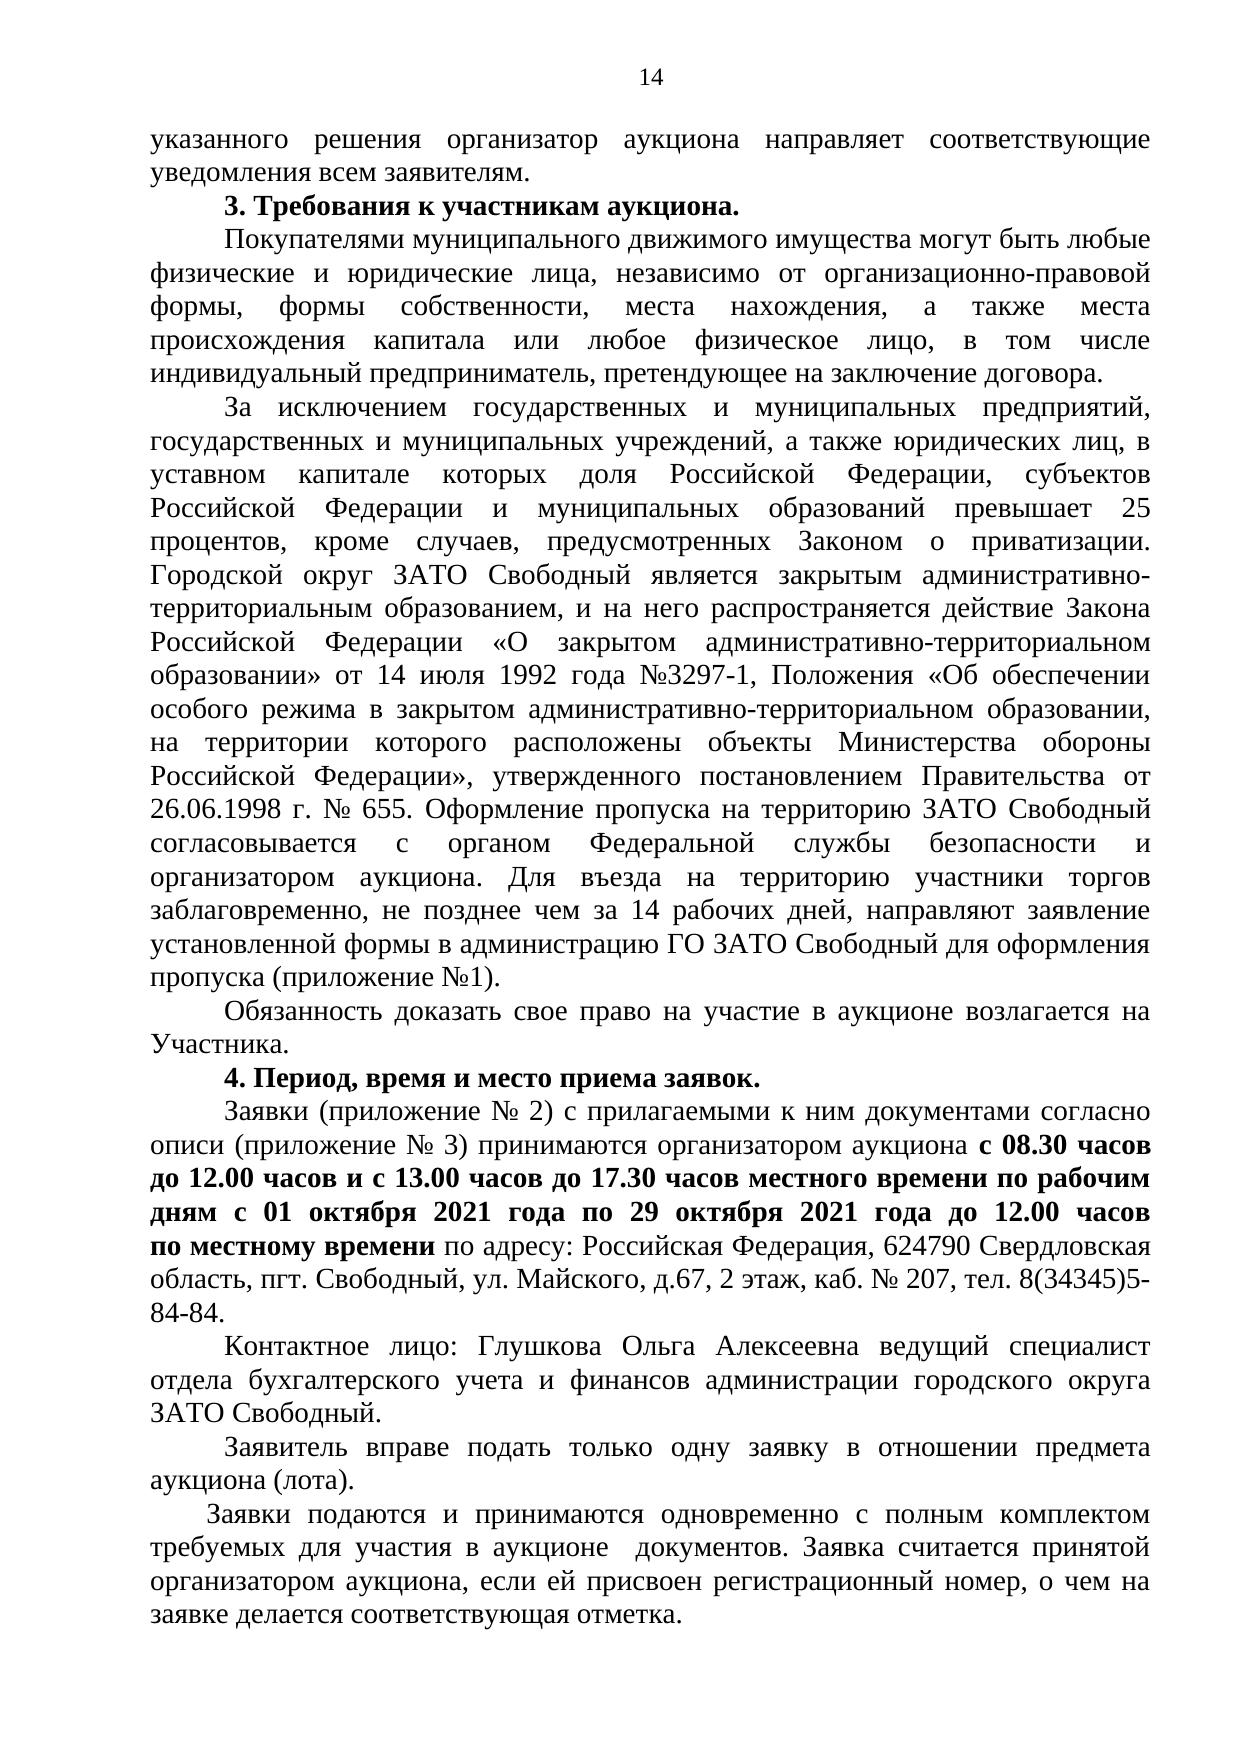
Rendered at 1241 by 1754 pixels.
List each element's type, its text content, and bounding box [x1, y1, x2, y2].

text Заявитель вправе подать только одну заявку в отношении предмета аукциона (лота). [150, 1429, 1152, 1496]
text Контактное лицо: Глушкова Ольга Алексеевна ведущий специалист отдела бухгалтерского учета и финансов администрации городского округа ЗАТО Свободный. [150, 1328, 1152, 1429]
text 4. Период, время и место приема заявок. [150, 1060, 1152, 1093]
text Заявки (приложение № 2) с прилагаемыми к ним документами согласно описи (приложение № 3) принимаются организатором аукциона с 08.30 часов до 12.00 часов и с 13.00 часов до 17.30 часов местного времени по рабочим дням с 01 октября 2021 года по 29 октября 2021 года до 12.00 часов по местному времени по адресу: Российская Федерация, 624790 Свердловская область, пгт. Свободный, ул. Майского, д.67, 2 этаж, каб. № 207, тел. 8(34345)5-84-84. [150, 1093, 1152, 1328]
text Покупателями муниципального движимого имущества могут быть любые физические и юридические лица, независимо от организационно-правовой формы, формы собственности, места нахождения, а также места происхождения капитала или любое физическое лицо, в том числе индивидуальный предприниматель, претендующее на заключение договора. [150, 221, 1152, 389]
text Обязанность доказать свое право на участие в аукционе возлагается на Участника. [150, 993, 1152, 1060]
text За исключением государственных и муниципальных предприятий, государственных и муниципальных учреждений, а также юридических лиц, в уставном капитале которых доля Российской Федерации, субъектов Российской Федерации и муниципальных образований превышает 25 процентов, кроме случаев, предусмотренных Законом о приватизации. Городской округ ЗАТО Свободный является закрытым административно- территориальным образованием, и на него распространяется действие Закона Российской Федерации «О закрытом административно-территориальном образовании» от 14 июля 1992 года №3297-1, Положения «Об обеспечении особого режима в закрытом административно-территориальном образовании, на территории которого расположены объекты Министерства обороны Российской Федерации», утвержденного постановлением Правительства от 26.06.1998 г. № 655. Оформление пропуска на территорию ЗАТО Свободный согласовывается с органом Федеральной службы безопасности и организатором аукциона. Для въезда на территорию участники торгов заблаговременно, не позднее чем за 14 рабочих дней, направляют заявление установленной формы в администрацию ГО ЗАТО Свободный для оформления пропуска (приложение №1). [150, 389, 1152, 993]
text указанного решения организатор аукциона направляет соответствующие уведомления всем заявителям. [150, 121, 1152, 188]
text Заявки подаются и принимаются одновременно с полным комплектом требуемых для участия в аукционе документов. Заявка считается принятой организатором аукциона, если ей присвоен регистрационный номер, о чем на заявке делается соответствующая отметка. [150, 1496, 1152, 1630]
text 3. Требования к участникам аукциона. [150, 188, 1152, 221]
